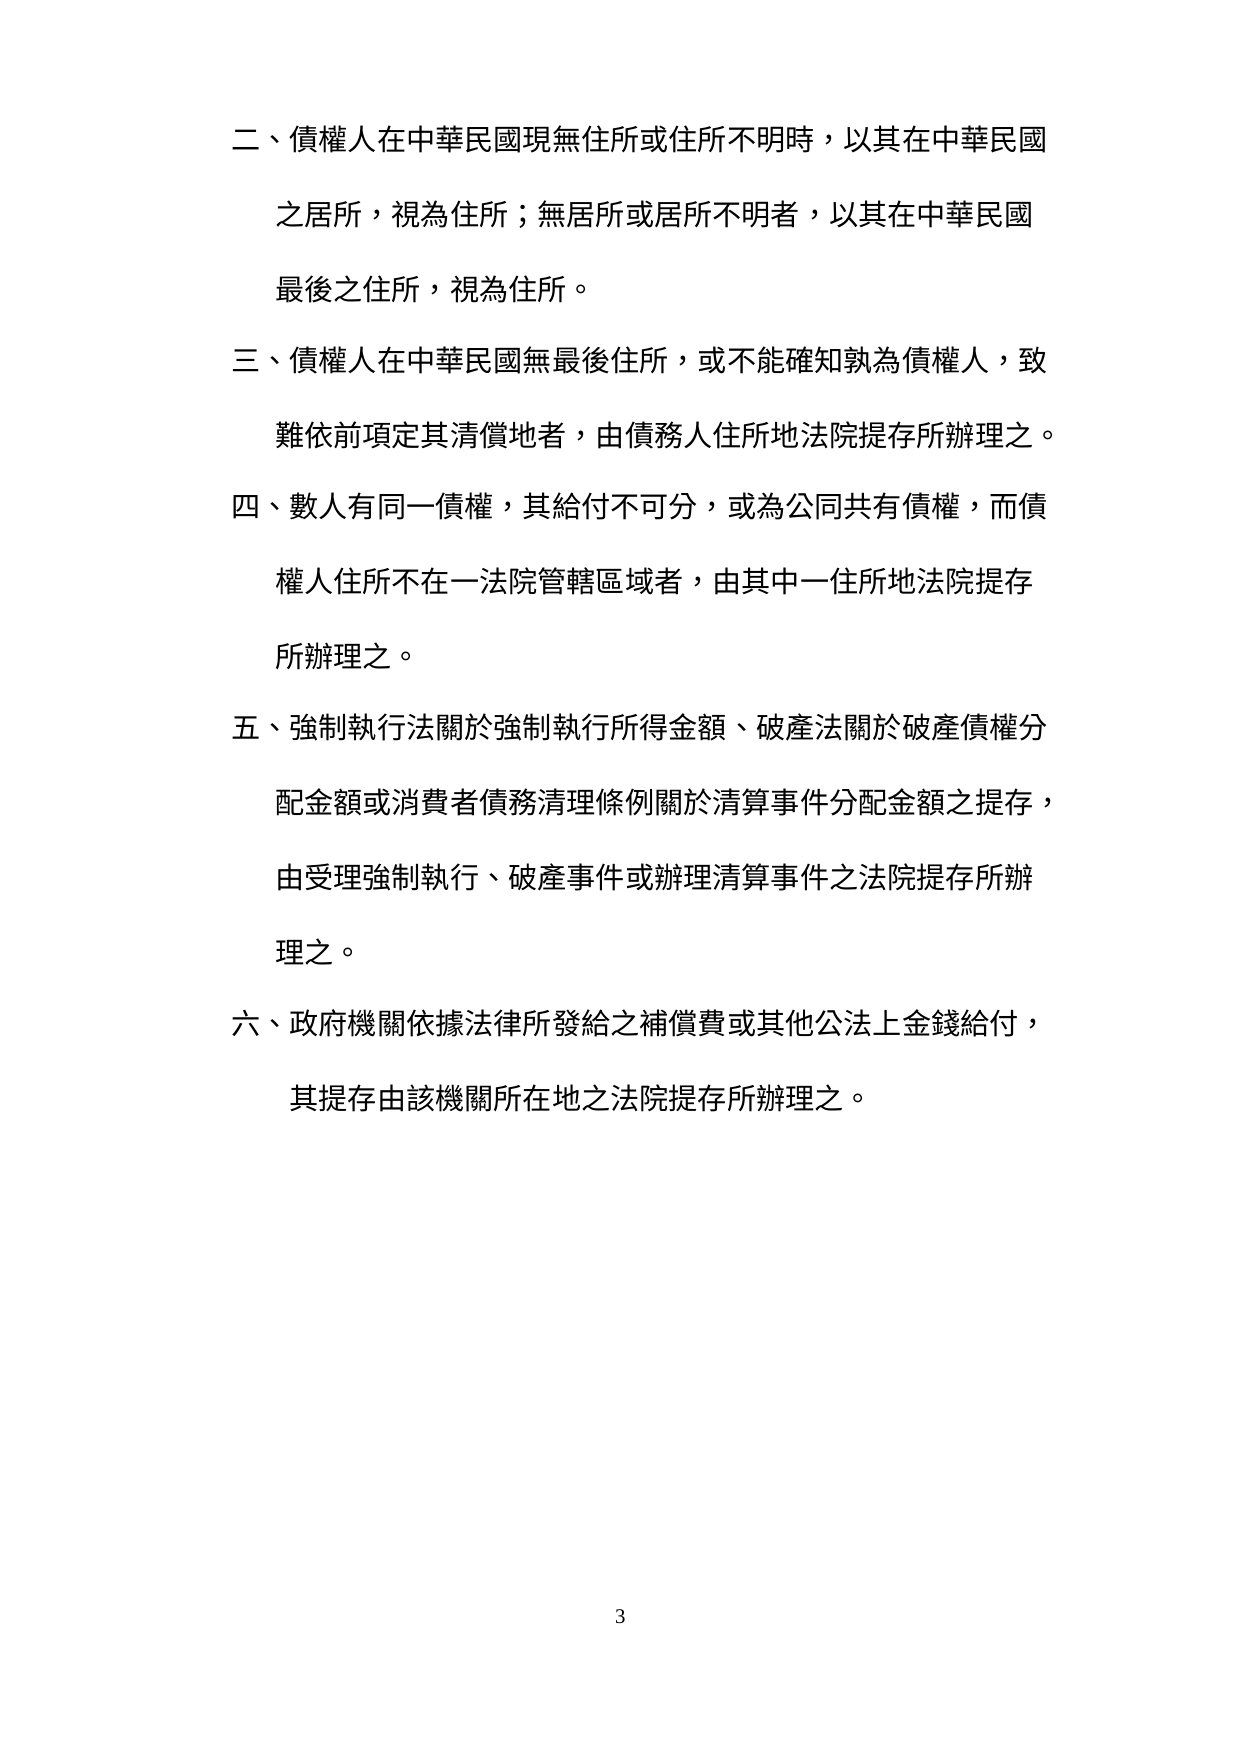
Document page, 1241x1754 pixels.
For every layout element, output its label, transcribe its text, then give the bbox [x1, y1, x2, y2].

text 三、債權人在中華民國無最後住所，或不能確知孰為債權人，致難依前項定其清償地者，由債務人住所地法院提存所辦理之。 [231, 317, 1053, 455]
text 四、數人有同一債權，其給付不可分，或為公同共有債權，而債權人住所不在一法院管轄區域者，由其中一住所地法院提存所辦理之。 [231, 463, 1053, 676]
text 五、強制執行法關於強制執行所得金額、破產法關於破產債權分配金額或消費者債務清理條例關於清算事件分配金額之提存，由受理強制執行、破產事件或辦理清算事件之法院提存所辦理之。 [231, 684, 1053, 972]
text 二、債權人在中華民國現無住所或住所不明時，以其在中華民國之居所，視為住所；無居所或居所不明者，以其在中華民國最後之住所，視為住所。 [231, 96, 1053, 309]
text 六、政府機關依據法律所發給之補償費或其他公法上金錢給付，其提存由該機關所在地之法院提存所辦理之。 [231, 980, 1053, 1117]
